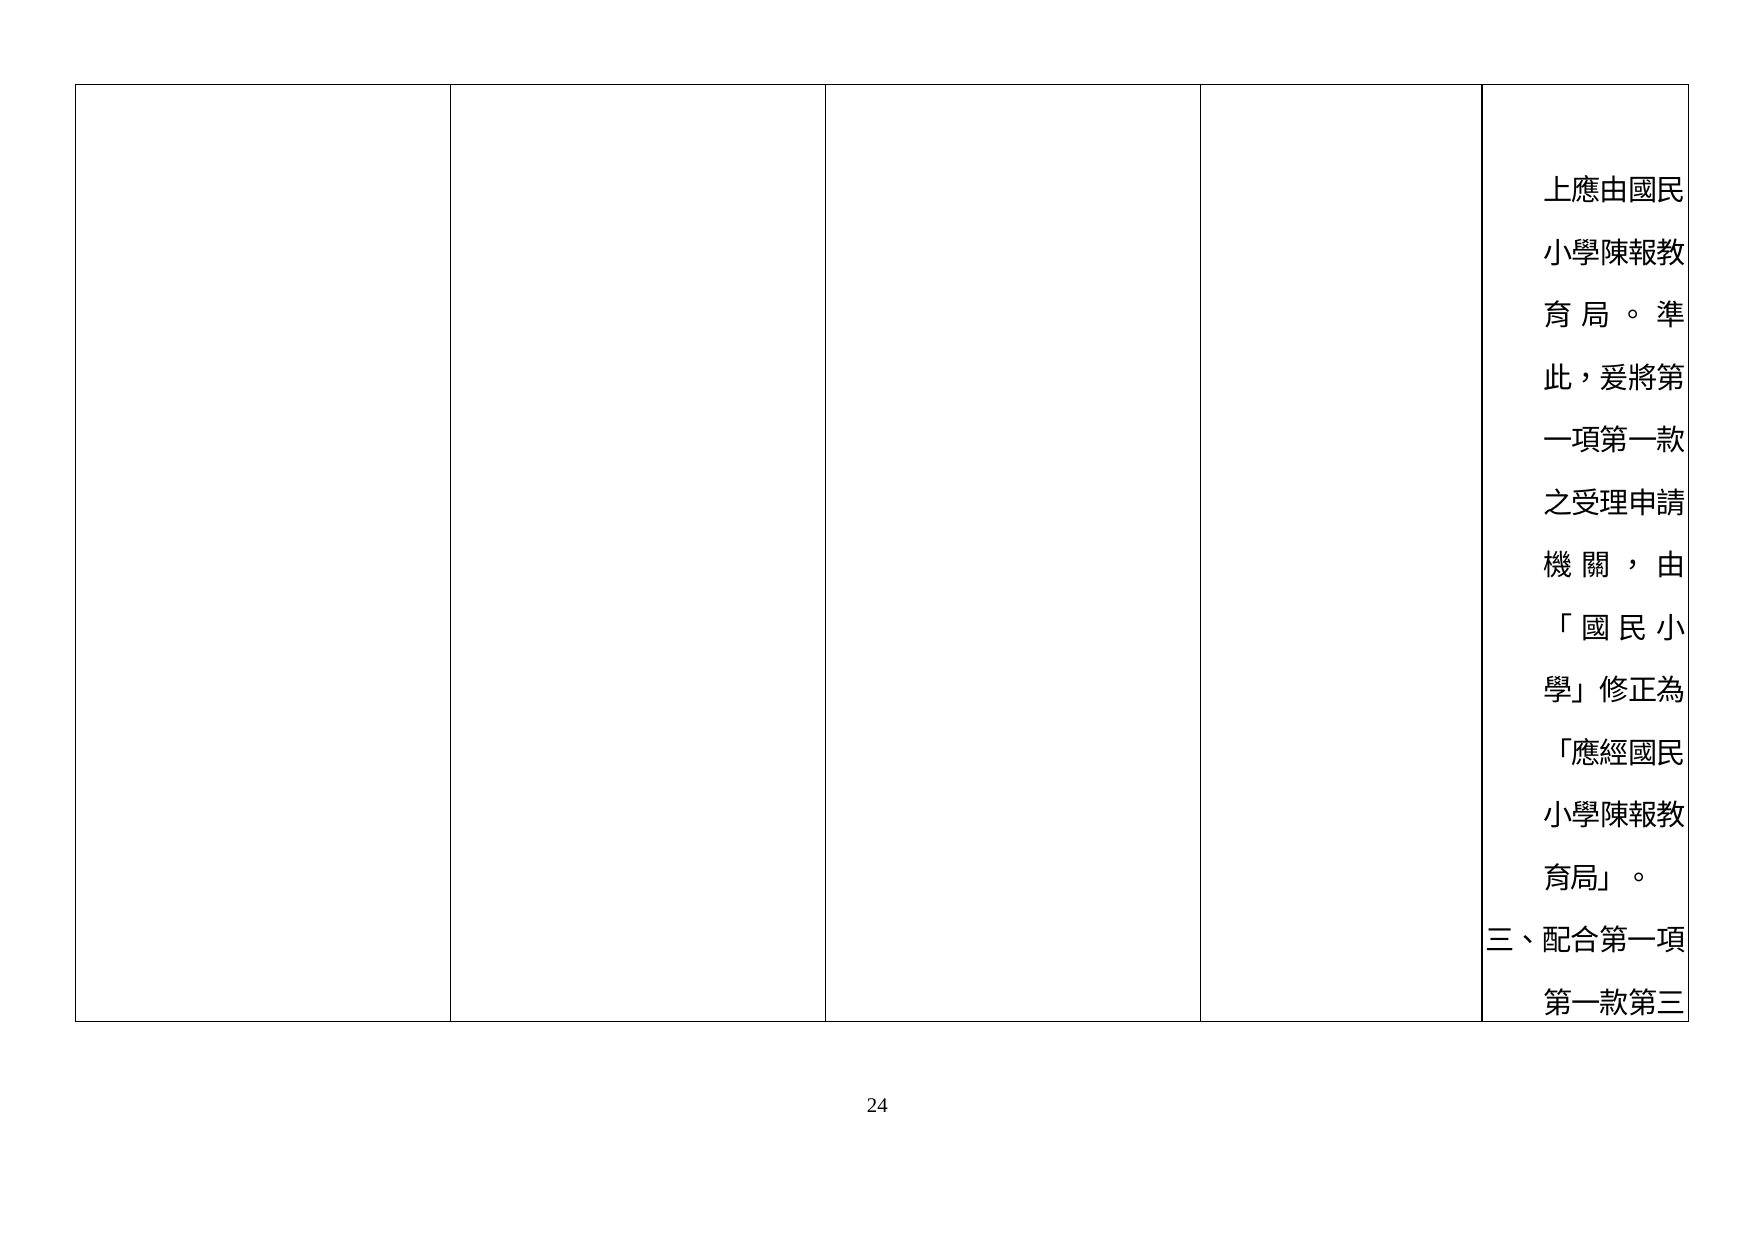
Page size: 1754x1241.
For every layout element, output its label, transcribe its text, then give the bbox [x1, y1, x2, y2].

table_cell [76, 85, 450, 1021]
table_cell [451, 85, 825, 1021]
table_cell [1201, 85, 1481, 1021]
table_cell 上應由國民小學陳報教育局。準此，爰將第一項第一款之受理申請機關，由「國民小學」修正為「應經國民小學陳報教育局」。 三、配合第一項第一款第三 [1483, 85, 1688, 1021]
table_cell [826, 85, 1200, 1021]
